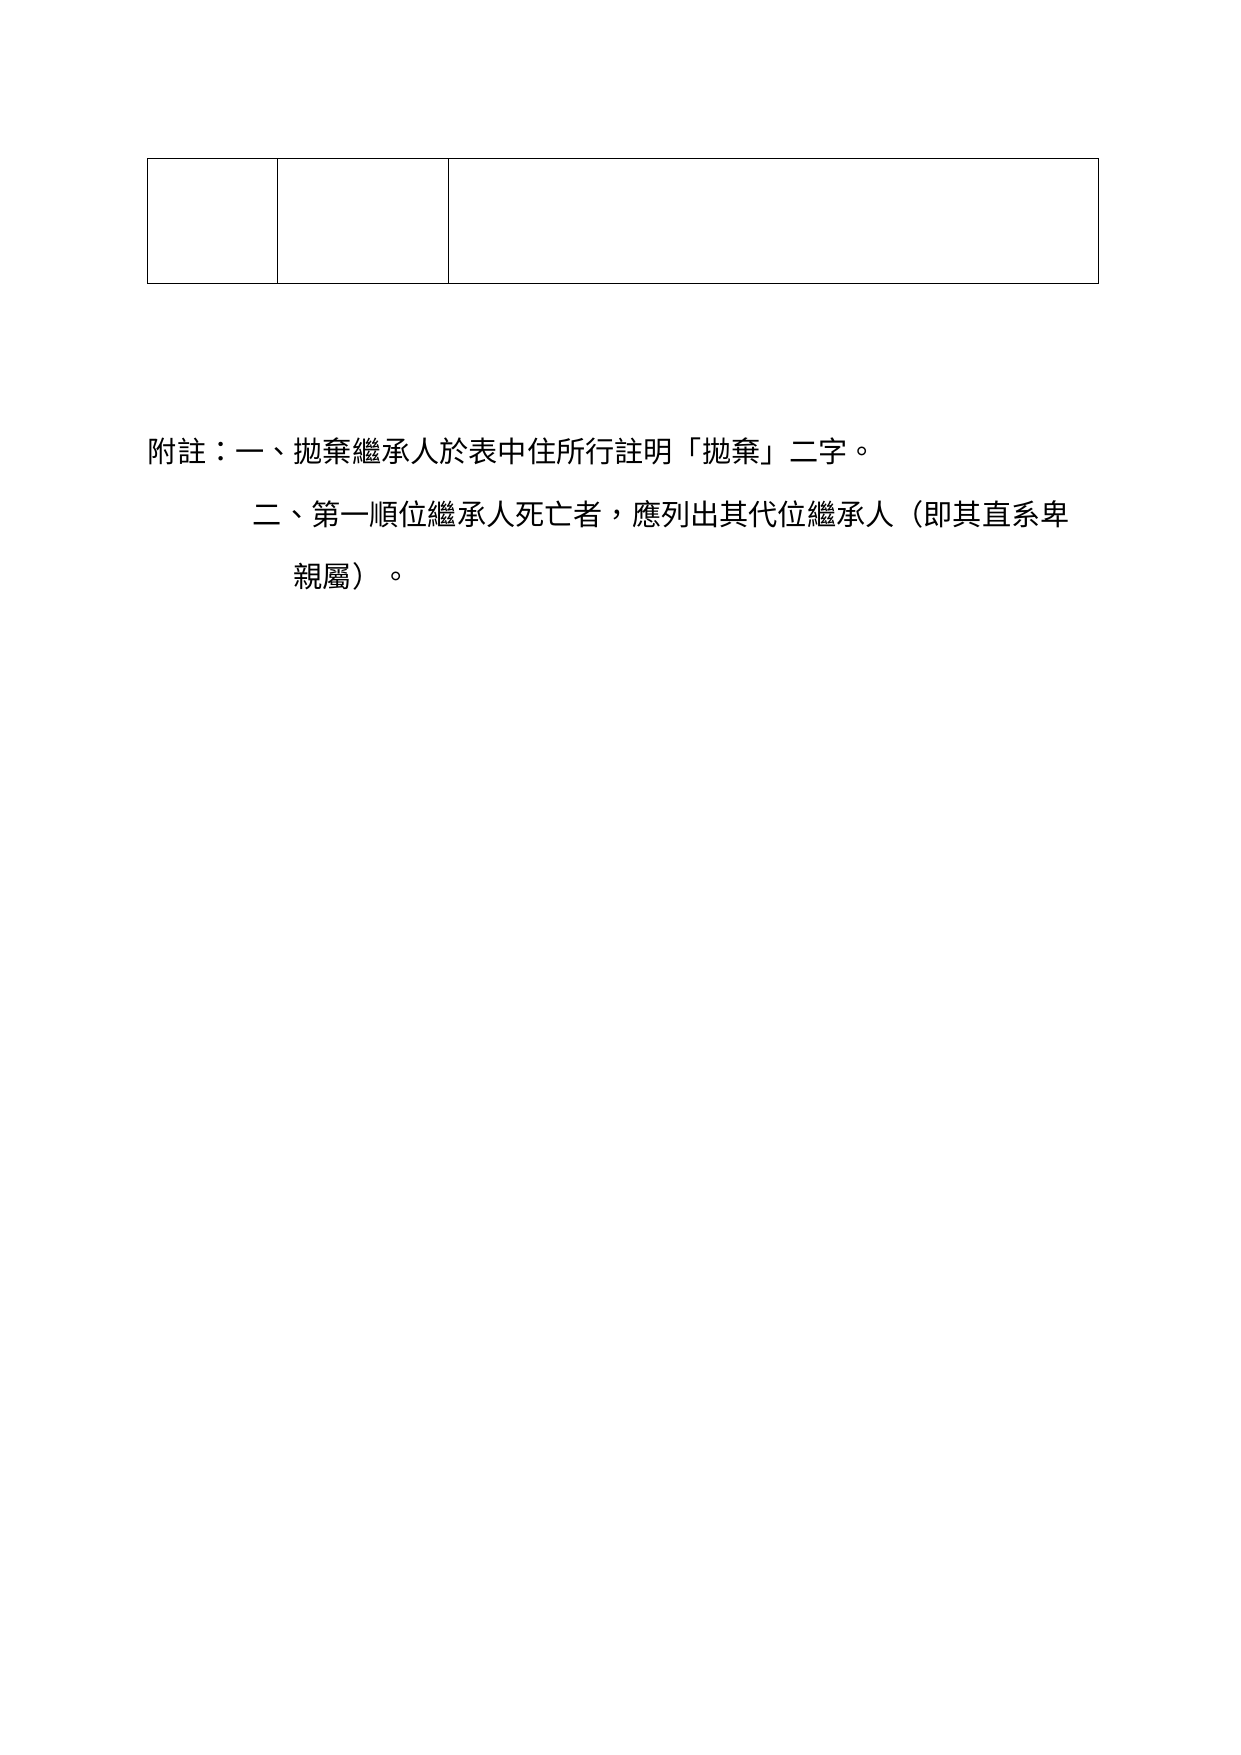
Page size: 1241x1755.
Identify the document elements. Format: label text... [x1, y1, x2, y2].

table_cell [148, 159, 277, 283]
text 附註：一、拋棄繼承人於表中住所行註明「拋棄」二字。 [148, 408, 1093, 471]
table_cell [449, 159, 1098, 283]
table_cell [278, 159, 448, 283]
text 二、第一順位繼承人死亡者，應列出其代位繼承人（即其直系卑親屬）。 [148, 471, 1093, 596]
